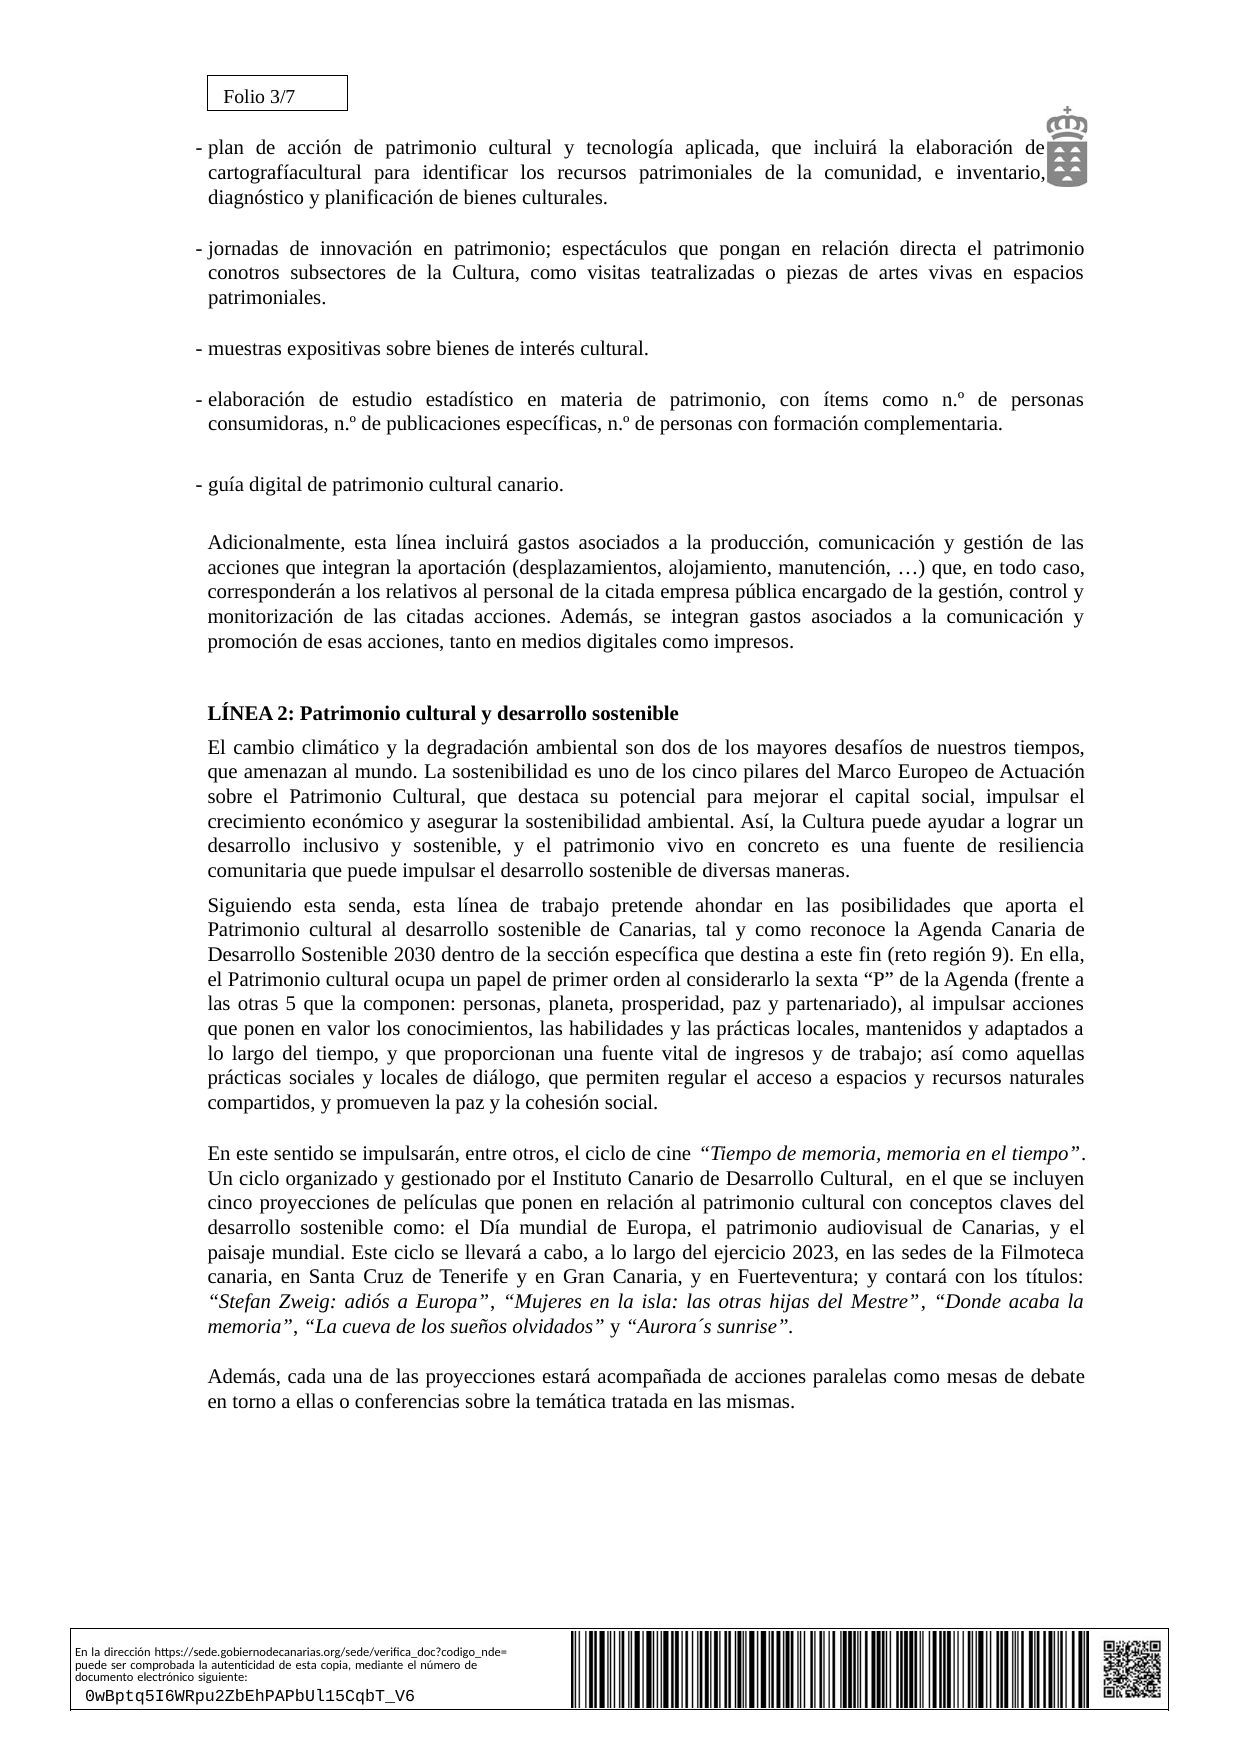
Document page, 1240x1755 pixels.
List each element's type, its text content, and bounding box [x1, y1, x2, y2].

list guía digital de patrimonio cultural canario. [195, 472, 1086, 496]
text Siguiendo esta senda, esta línea de trabajo pretende ahondar en las posibilidades que aporta el Patrimonio cultural al desarrollo sostenible de Canarias, tal y como reconoce la Agenda Canaria de Desarrollo Sostenible 2030 dentro de la sección específica que destina a este fin (reto región 9). En ella, el Patrimonio cultural ocupa un papel de primer orden al considerarlo la sexta “P” de la Agenda (frente a las otras 5 que la componen: personas, planeta, prosperidad, paz y partenariado), al impulsar acciones que ponen en valor los conocimientos, las habilidades y las prácticas locales, mantenidos y adaptados a lo largo del tiempo, y que proporcionan una fuente vital de ingresos y de trabajo; así como aquellas prácticas sociales y locales de diálogo, que permiten regular el acceso a espacios y recursos naturales compartidos, y promueven la paz y la cohesión social. [207, 892, 1086, 1114]
subtitle LÍNEA 2: Patrimonio cultural y desarrollo sostenible [207, 700, 1087, 724]
text En este sentido se impulsarán, entre otros, el ciclo de cine “Tiempo de memoria, memoria en el tiempo”. Un ciclo organizado y gestionado por el Instituto Canario de Desarrollo Cultural, en el que se incluyen cinco proyecciones de películas que ponen en relación al patrimonio cultural con conceptos claves del desarrollo sostenible como: el Día mundial de Europa, el patrimonio audiovisual de Canarias, y el paisaje mundial. Este ciclo se llevará a cabo, a lo largo del ejercicio 2023, en las sedes de la Filmoteca canaria, en Santa Cruz de Tenerife y en Gran Canaria, y en Fuerteventura; y contará con los títulos: “Stefan Zweig: adiós a Europa”, “Mujeres en la isla: las otras hijas del Mestre”, “Donde acaba la memoria”, “La cueva de los sueños olvidados” y “Aurora´s sunrise”. [207, 1141, 1086, 1338]
text El cambio climático y la degradación ambiental son dos de los mayores desafíos de nuestros tiempos, que amenazan al mundo. La sostenibilidad es uno de los cinco pilares del Marco Europeo de Actuación sobre el Patrimonio Cultural, que destaca su potencial para mejorar el capital social, impulsar el crecimiento económico y asegurar la sostenibilidad ambiental. Así, la Cultura puede ayudar a lograr un desarrollo inclusivo y sostenible, y el patrimonio vivo en concreto es una fuente de resiliencia comunitaria que puede impulsar el desarrollo sostenible de diversas maneras. [207, 735, 1086, 882]
list elaboración de estudio estadístico en materia de patrimonio, con ítems como n.º de personas consumidoras, n.º de publicaciones específicas, n.º de personas con formación complementaria. [195, 387, 1086, 435]
text Adicionalmente, esta línea incluirá gastos asociados a la producción, comunicación y gestión de las acciones que integran la aportación (desplazamientos, alojamiento, manutención, …) que, en todo caso, corresponderán a los relativos al personal de la citada empresa pública encargado de la gestión, control y monitorización de las citadas acciones. Además, se integran gastos asociados a la comunicación y promoción de esas acciones, tanto en medios digitales como impresos. [207, 530, 1086, 653]
list plan de acción de patrimonio cultural y tecnología aplicada, que incluirá la elaboración de cartografíacultural para identificar los recursos patrimoniales de la comunidad, e inventario, diagnóstico y planificación de bienes culturales. [195, 135, 1086, 209]
list muestras expositivas sobre bienes de interés cultural. [195, 336, 1086, 360]
list jornadas de innovación en patrimonio; espectáculos que pongan en relación directa el patrimonio conotros subsectores de la Cultura, como visitas teatralizadas o piezas de artes vivas en espacios patrimoniales. [195, 236, 1086, 309]
text Además, cada una de las proyecciones estará acompañada de acciones paralelas como mesas de debate en torno a ellas o conferencias sobre la temática tratada en las mismas. [207, 1364, 1086, 1413]
